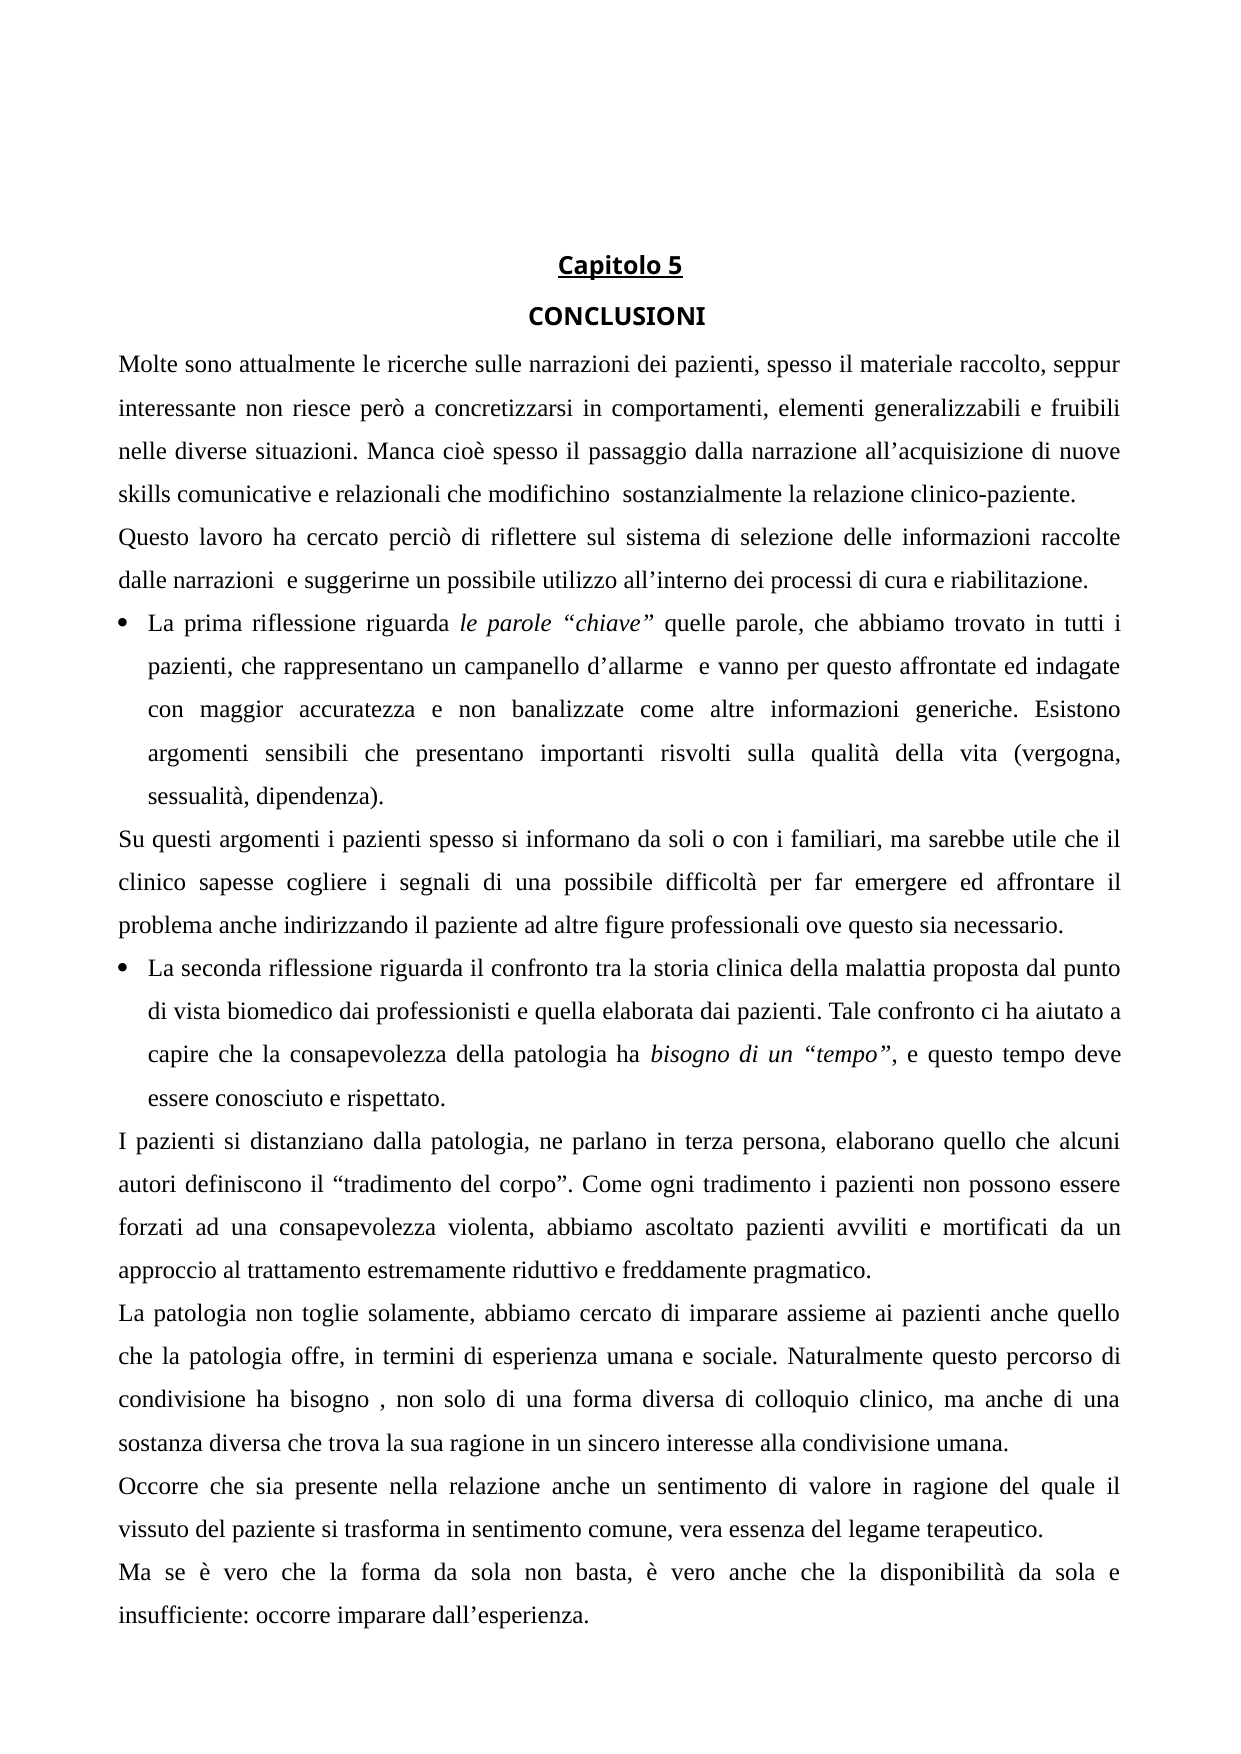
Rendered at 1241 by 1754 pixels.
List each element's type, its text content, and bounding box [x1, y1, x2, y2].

text Ma se è vero che la forma da sola non basta, è vero anche che la disponibilità da sola e insufficiente: occorre imparare dall’esperienza. [118, 1557, 1122, 1629]
list La seconda riflessione riguarda il confronto tra la storia clinica della malattia proposta dal punto di vista biomedico dai professionisti e quella elaborata dai pazienti. Tale confronto ci ha aiutato a capire che la consapevolezza della patologia ha bisogno di un “tempo”, e questo tempo deve essere conosciuto e rispettato. [118, 953, 1122, 1111]
text Questo lavoro ha cercato perciò di riflettere sul sistema di selezione delle informazioni raccolte dalle narrazioni e suggerirne un possibile utilizzo all’interno dei processi di cura e riabilitazione. [118, 522, 1122, 594]
text Occorre che sia presente nella relazione anche un sentimento di valore in ragione del quale il vissuto del paziente si trasforma in sentimento comune, vera essenza del legame terapeutico. [118, 1471, 1122, 1543]
text CONCLUSIONI [118, 298, 1122, 333]
text Capitolo 5 [118, 247, 1122, 282]
list La prima riflessione riguarda le parole “chiave” quelle parole, che abbiamo trovato in tutti i pazienti, che rappresentano un campanello d’allarme e vanno per questo affrontate ed indagate con maggior accuratezza e non banalizzate come altre informazioni generiche. Esistono argomenti sensibili che presentano importanti risvolti sulla qualità della vita (vergogna, sessualità, dipendenza). [118, 608, 1122, 809]
text I pazienti si distanziano dalla patologia, ne parlano in terza persona, elaborano quello che alcuni autori definiscono il “tradimento del corpo”. Come ogni tradimento i pazienti non possono essere forzati ad una consapevolezza violenta, abbiamo ascoltato pazienti avviliti e mortificati da un approccio al trattamento estremamente riduttivo e freddamente pragmatico. [118, 1126, 1122, 1284]
text Molte sono attualmente le ricerche sulle narrazioni dei pazienti, spesso il materiale raccolto, seppur interessante non riesce però a concretizzarsi in comportamenti, elementi generalizzabili e fruibili nelle diverse situazioni. Manca cioè spesso il passaggio dalla narrazione all’acquisizione di nuove skills comunicative e relazionali che modifichino sostanzialmente la relazione clinico-paziente. [118, 349, 1122, 508]
text La patologia non toglie solamente, abbiamo cercato di imparare assieme ai pazienti anche quello che la patologia offre, in termini di esperienza umana e sociale. Naturalmente questo percorso di condivisione ha bisogno , non solo di una forma diversa di colloquio clinico, ma anche di una sostanza diversa che trova la sua ragione in un sincero interesse alla condivisione umana. [118, 1298, 1122, 1456]
text Su questi argomenti i pazienti spesso si informano da soli o con i familiari, ma sarebbe utile che il clinico sapesse cogliere i segnali di una possibile difficoltà per far emergere ed affrontare il problema anche indirizzando il paziente ad altre figure professionali ove questo sia necessario. [118, 824, 1122, 939]
